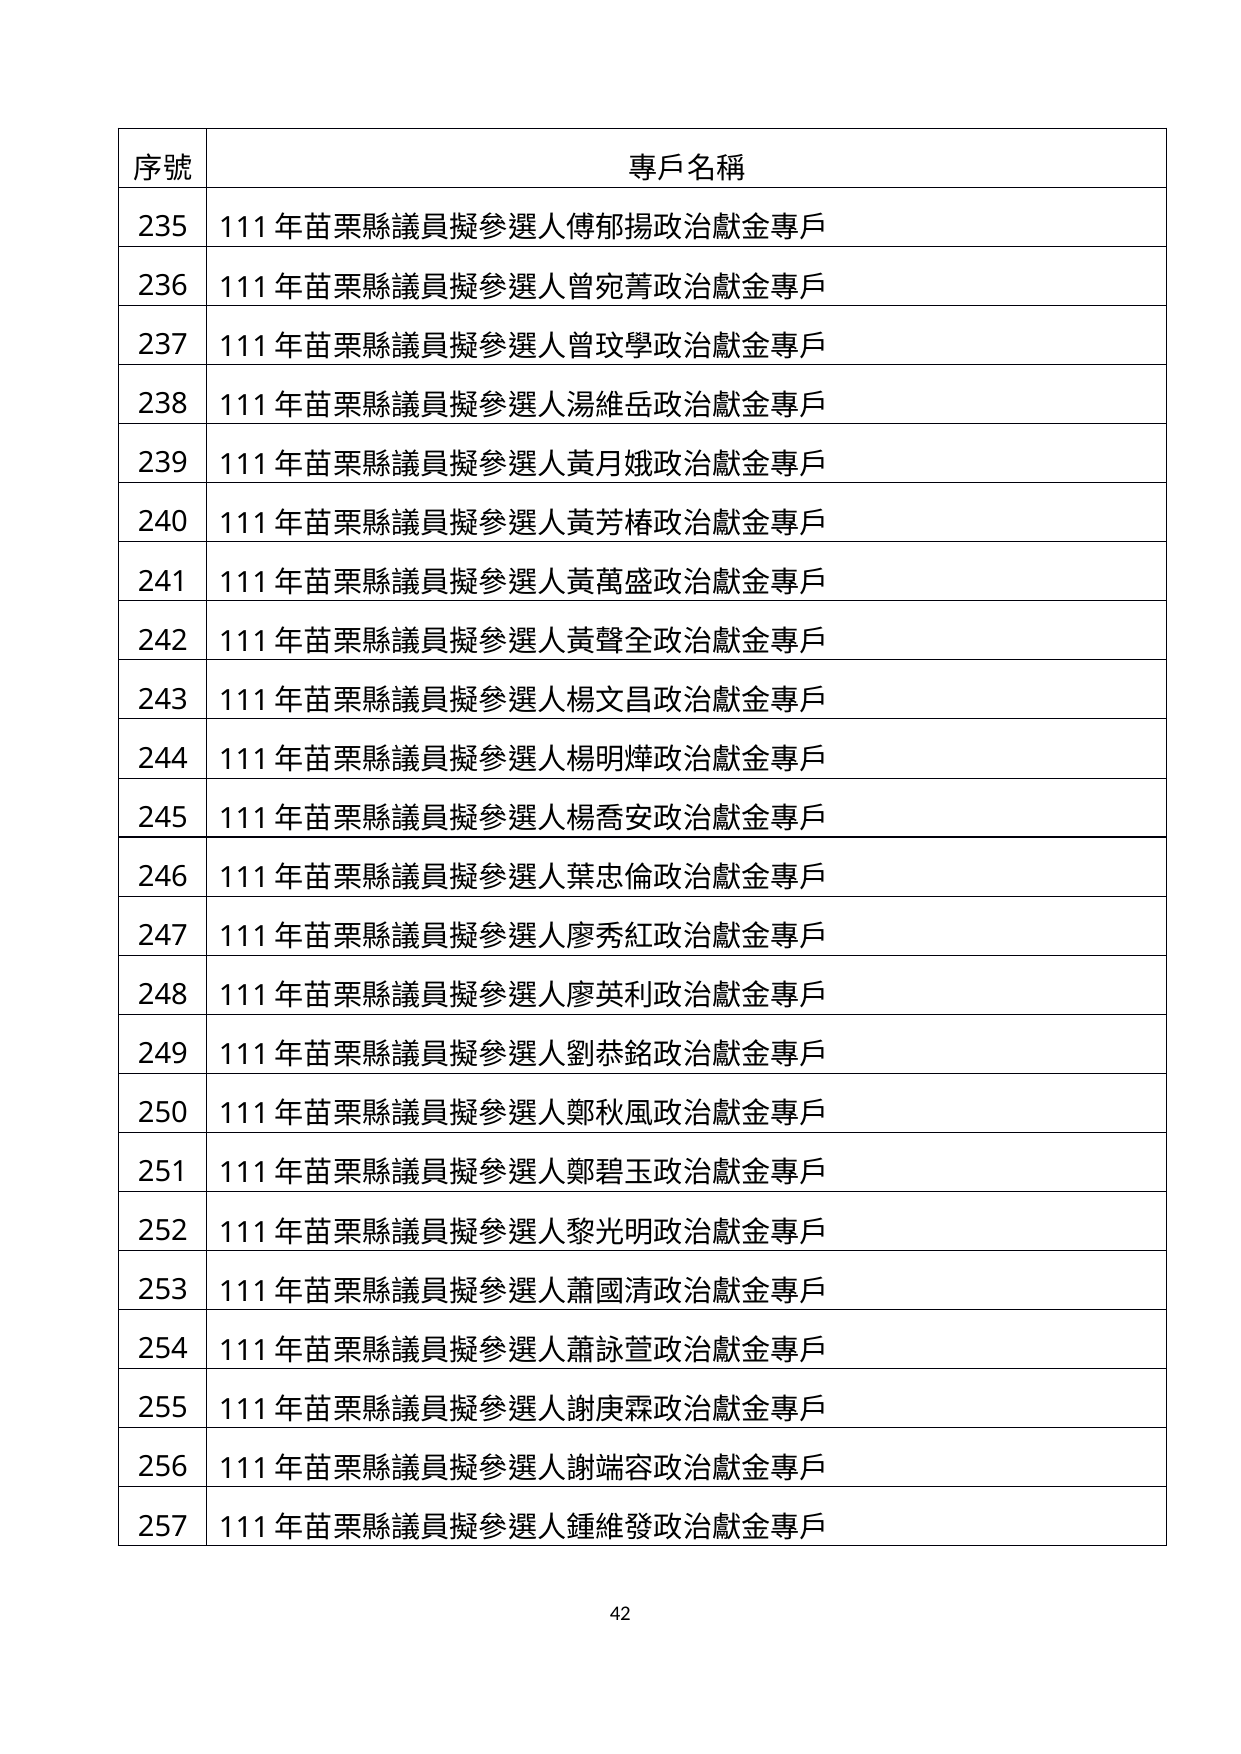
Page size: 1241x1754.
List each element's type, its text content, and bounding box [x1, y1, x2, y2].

table_cell 239 [119, 424, 206, 482]
table_cell 247 [119, 897, 206, 954]
table_cell 111年苗栗縣議員擬參選人曾玟學政治獻金專戶 [207, 306, 1166, 364]
table_cell 251 [119, 1133, 206, 1191]
table_cell 240 [119, 483, 206, 541]
table_cell 246 [119, 838, 206, 896]
table_cell 253 [119, 1251, 206, 1309]
table_cell 111年苗栗縣議員擬參選人鄭碧玉政治獻金專戶 [207, 1133, 1166, 1191]
table_cell 111年苗栗縣議員擬參選人楊文昌政治獻金專戶 [207, 660, 1166, 718]
table_cell 111年苗栗縣議員擬參選人劉恭銘政治獻金專戶 [207, 1015, 1166, 1073]
table_cell 111年苗栗縣議員擬參選人黃聲全政治獻金專戶 [207, 601, 1166, 659]
table_cell 111年苗栗縣議員擬參選人廖英利政治獻金專戶 [207, 956, 1166, 1014]
table_cell 249 [119, 1015, 206, 1073]
table_cell 254 [119, 1310, 206, 1368]
table_cell 242 [119, 601, 206, 659]
table_cell 111年苗栗縣議員擬參選人蕭詠萱政治獻金專戶 [207, 1310, 1166, 1368]
table_cell 235 [119, 188, 206, 246]
table_cell 111年苗栗縣議員擬參選人楊喬安政治獻金專戶 [207, 779, 1166, 836]
table_cell 252 [119, 1192, 206, 1250]
table_cell 245 [119, 779, 206, 836]
table_cell 243 [119, 660, 206, 718]
table_cell 256 [119, 1428, 206, 1486]
table_cell 111年苗栗縣議員擬參選人黃月娥政治獻金專戶 [207, 424, 1166, 482]
table_cell 255 [119, 1369, 206, 1427]
table_cell 250 [119, 1074, 206, 1132]
table_cell 111年苗栗縣議員擬參選人黎光明政治獻金專戶 [207, 1192, 1166, 1250]
table_cell 111年苗栗縣議員擬參選人湯維岳政治獻金專戶 [207, 365, 1166, 423]
table_cell 257 [119, 1487, 206, 1545]
table_cell 111年苗栗縣議員擬參選人傅郁揚政治獻金專戶 [207, 188, 1166, 246]
table_header 專戶名稱 [207, 129, 1166, 187]
table_cell 244 [119, 719, 206, 777]
table_cell 111年苗栗縣議員擬參選人楊明燁政治獻金專戶 [207, 719, 1166, 777]
table_cell 111年苗栗縣議員擬參選人葉忠倫政治獻金專戶 [207, 838, 1166, 896]
table_cell 238 [119, 365, 206, 423]
table_cell 237 [119, 306, 206, 364]
table_cell 111年苗栗縣議員擬參選人謝庚霖政治獻金專戶 [207, 1369, 1166, 1427]
table_cell 111年苗栗縣議員擬參選人廖秀紅政治獻金專戶 [207, 897, 1166, 954]
table_cell 248 [119, 956, 206, 1014]
table_cell 111年苗栗縣議員擬參選人謝端容政治獻金專戶 [207, 1428, 1166, 1486]
table_cell 111年苗栗縣議員擬參選人蕭國清政治獻金專戶 [207, 1251, 1166, 1309]
table_cell 241 [119, 542, 206, 600]
table_header 序號 [119, 129, 206, 187]
table_cell 111年苗栗縣議員擬參選人黃芳椿政治獻金專戶 [207, 483, 1166, 541]
table_cell 111年苗栗縣議員擬參選人黃萬盛政治獻金專戶 [207, 542, 1166, 600]
table_cell 111年苗栗縣議員擬參選人鄭秋風政治獻金專戶 [207, 1074, 1166, 1132]
table_cell 111年苗栗縣議員擬參選人鍾維發政治獻金專戶 [207, 1487, 1166, 1545]
table_cell 236 [119, 247, 206, 305]
table_cell 111年苗栗縣議員擬參選人曾宛菁政治獻金專戶 [207, 247, 1166, 305]
